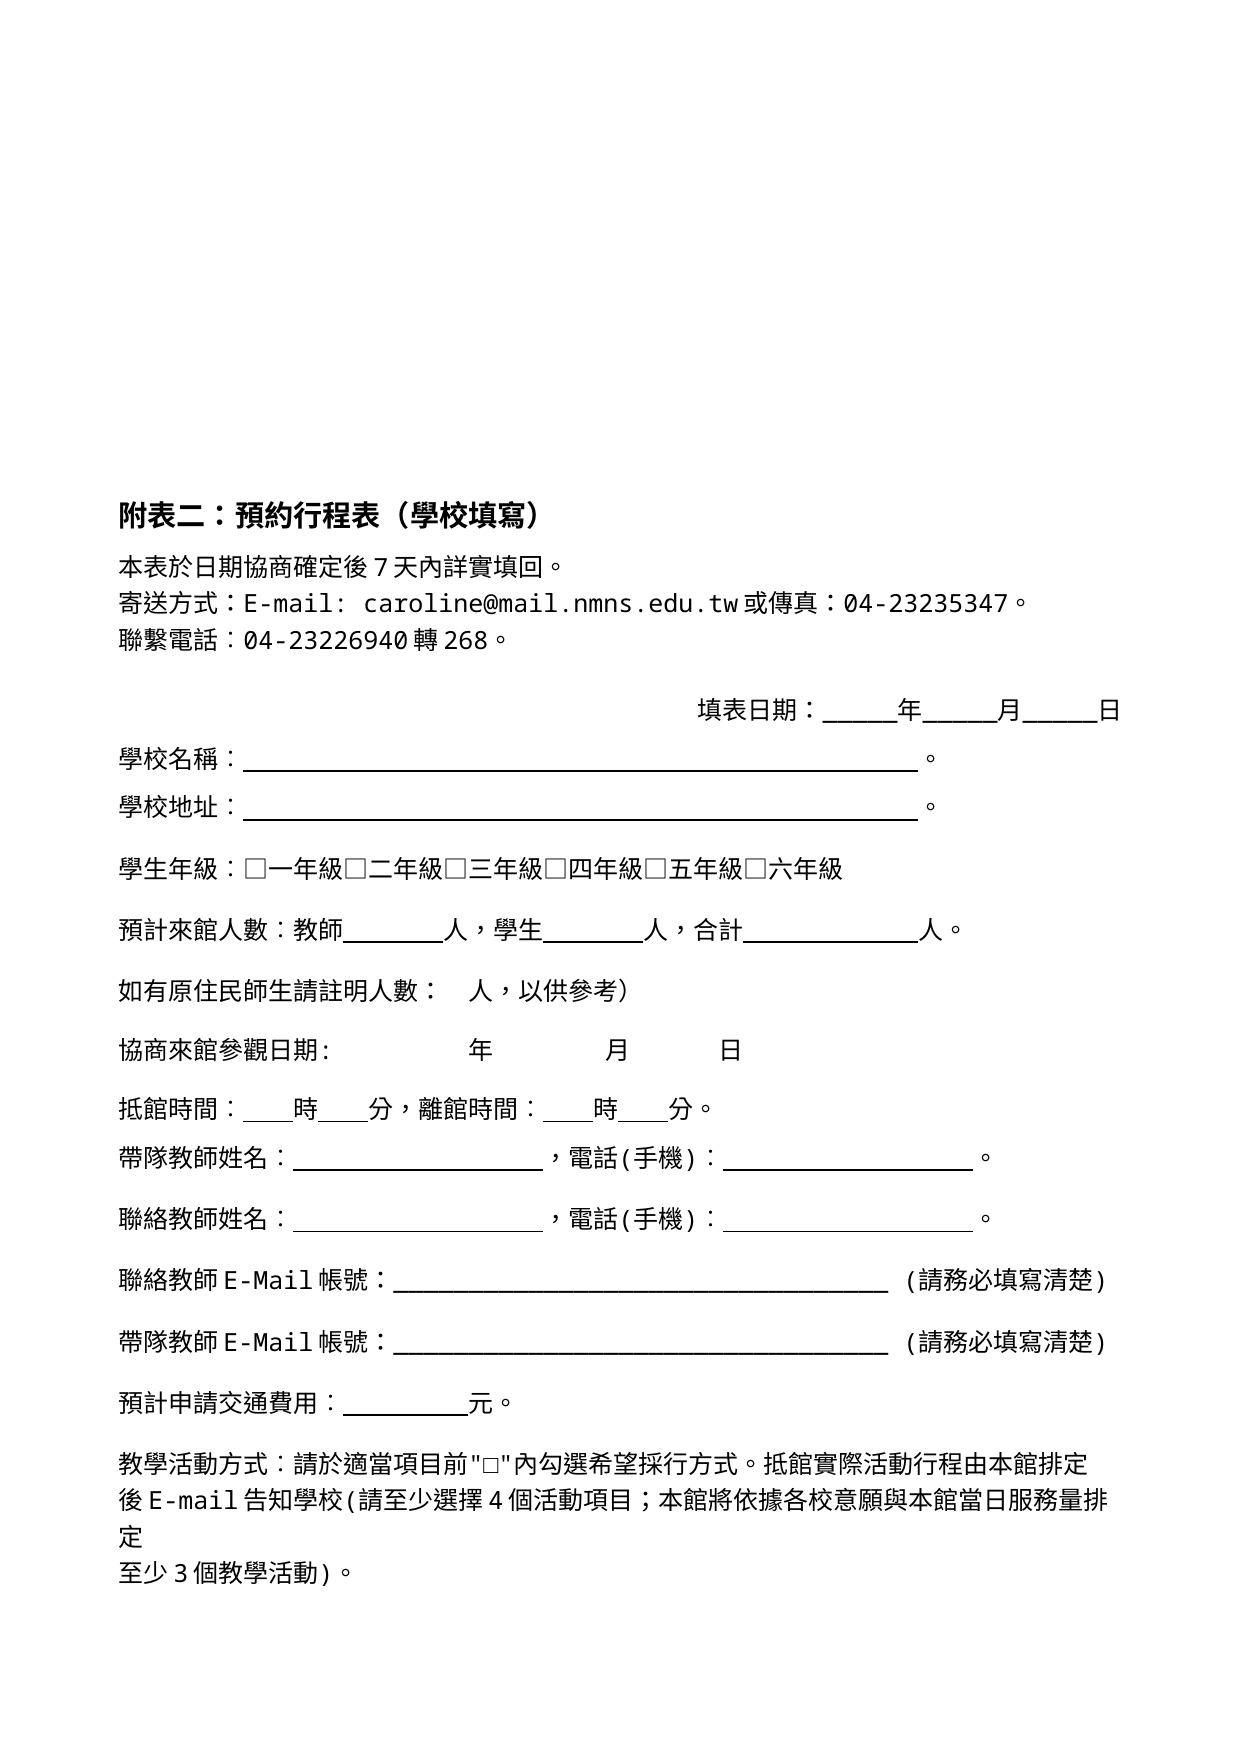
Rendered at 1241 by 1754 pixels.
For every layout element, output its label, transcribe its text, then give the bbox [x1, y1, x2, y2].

text 協商來館參觀日期: 年 月 日 [118, 1031, 1122, 1067]
text 聯絡教師E-Mail帳號：_________________________________ (請務必填寫清楚) [118, 1261, 1122, 1297]
text 寄送方式：E-mail: caroline@mail.nmns.edu.tw或傳真：04-23235347。 [118, 584, 1122, 620]
text 如有原住民師生請註明人數： 人，以供參考） [118, 972, 1122, 1008]
text 學校名稱︰ 。 [118, 739, 1122, 775]
text 預計申請交通費用︰ 元。 [118, 1383, 1122, 1419]
text 後E-mail告知學校(請至少選擇4個活動項目；本館將依據各校意願與本館當日服務量排定 [118, 1481, 1122, 1553]
text 學校地址︰ 。 [118, 788, 1122, 824]
text 教學活動方式︰請於適當項目前"□"內勾選希望採行方式。抵館實際活動行程由本館排定 [118, 1444, 1122, 1481]
text 帶隊教師E-Mail帳號：_________________________________ (請務必填寫清楚) [118, 1322, 1122, 1358]
text 聯絡教師姓名︰ ，電話(手機)︰ 。 [118, 1199, 1122, 1236]
text 本表於日期協商確定後7天內詳實填回。 [118, 548, 1122, 584]
text 帶隊教師姓名︰ ，電話(手機)︰ 。 [118, 1138, 1122, 1174]
text 預計來館人數︰教師 人，學生 人，合計 人。 [118, 910, 1122, 947]
text 聯繫電話︰04-23226940轉268。 [118, 620, 1122, 656]
text 抵館時間︰ 時 分，離館時間︰ 時 分。 [118, 1089, 1122, 1126]
text 附表二：預約行程表（學校填寫） [118, 493, 1122, 535]
text 至少3個教學活動)。 [118, 1553, 1122, 1589]
text 填表日期：_____年_____月_____日 [118, 690, 1122, 727]
text 學生年級︰□一年級□二年級□三年級□四年級□五年級□六年級 [118, 849, 1122, 885]
